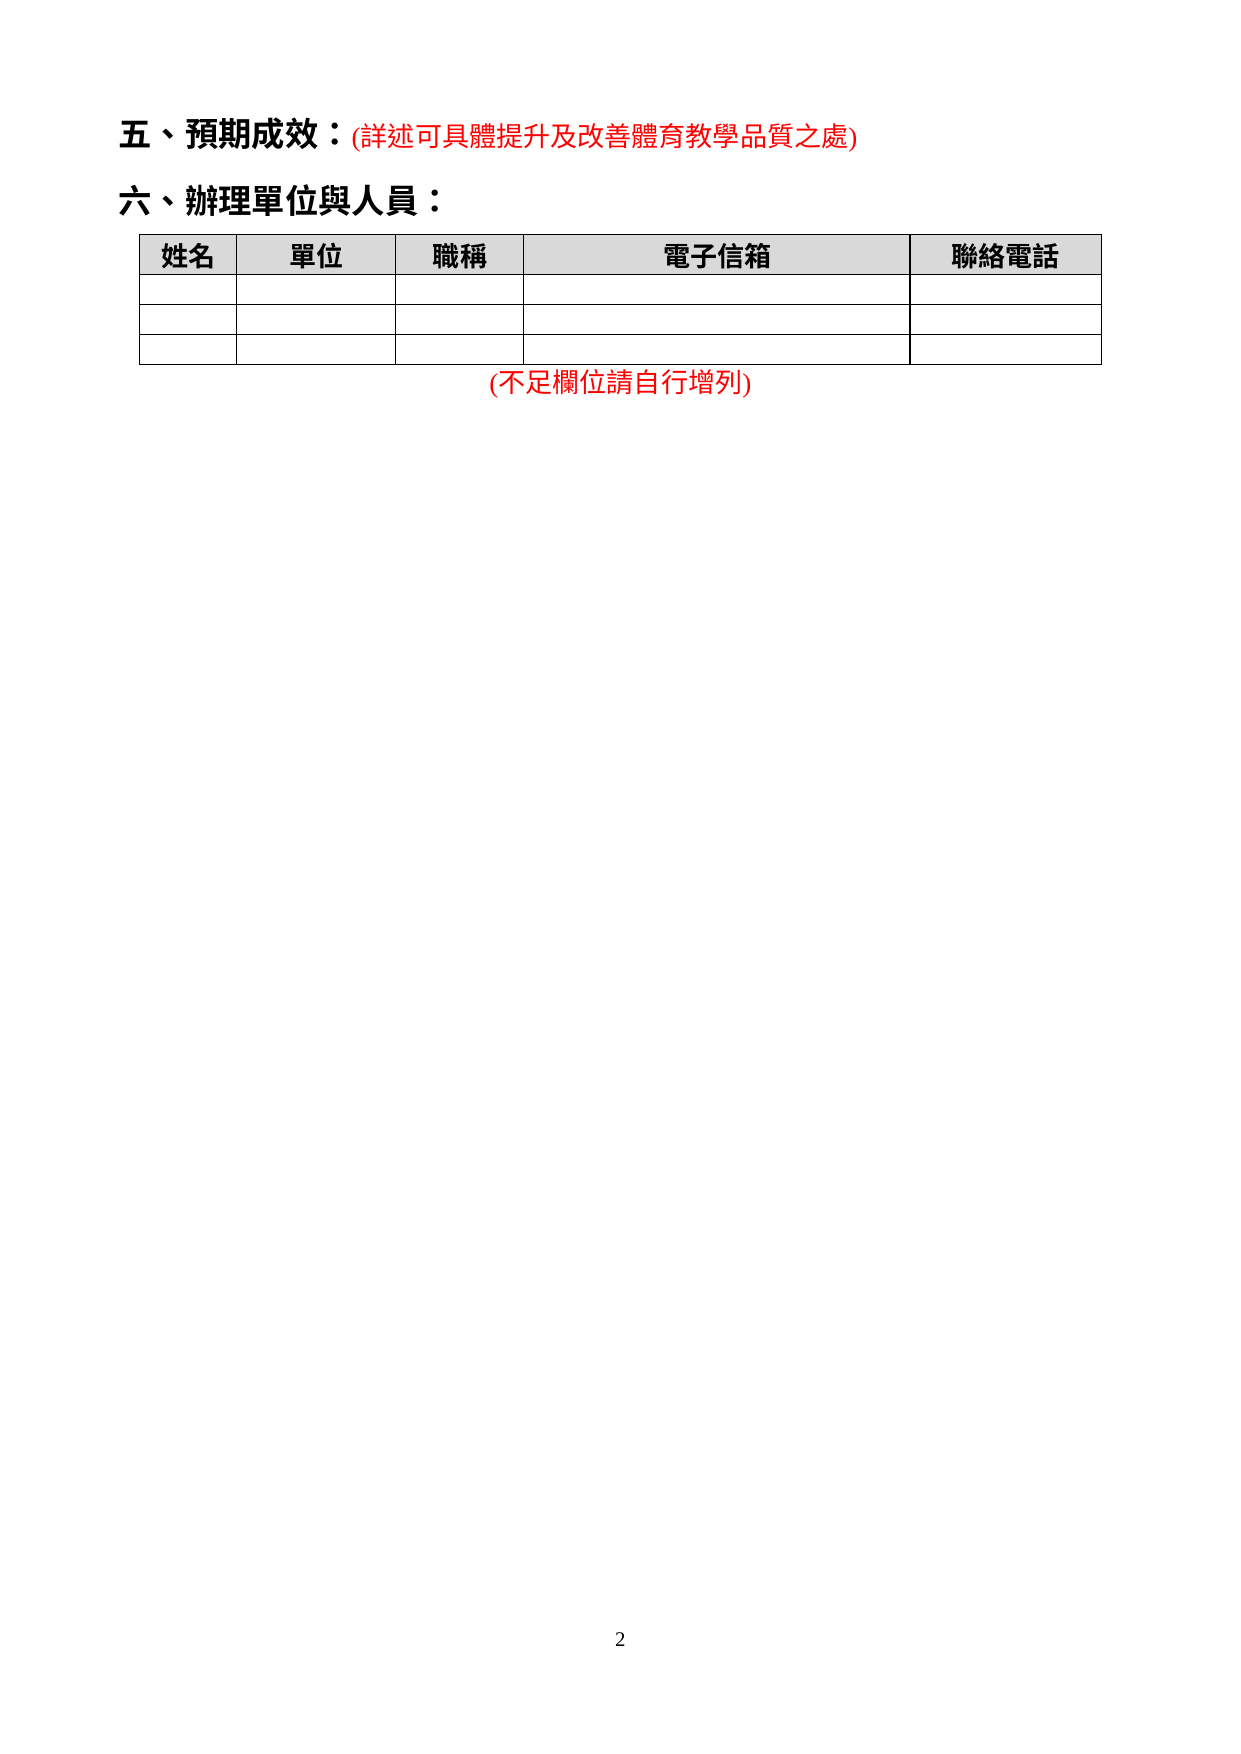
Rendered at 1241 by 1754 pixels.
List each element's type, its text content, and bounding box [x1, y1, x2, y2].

table_cell [237, 335, 395, 364]
table_cell [237, 275, 395, 304]
table_cell [140, 275, 236, 304]
table_cell [911, 275, 1101, 304]
table_cell [140, 335, 236, 364]
text (不足欄位請自行增列) [118, 376, 495, 397]
table_cell [396, 335, 523, 364]
table_cell [524, 335, 909, 364]
table_cell [396, 275, 523, 304]
table_cell [911, 335, 1101, 364]
table_header 職稱 [396, 235, 523, 274]
table_cell [524, 305, 909, 334]
table_cell [524, 275, 909, 304]
table_header 電子信箱 [524, 235, 909, 274]
text 六、辦理單位與人員： [118, 174, 1122, 223]
table_header 單位 [237, 235, 395, 274]
text 五、預期成效：(詳述可具體提升及改善體育教學品質之處) [118, 108, 1122, 156]
table_header 聯絡電話 [911, 235, 1101, 274]
text (不足欄位請自行增列) [493, 376, 747, 397]
table_cell [396, 305, 523, 334]
table_cell [237, 305, 395, 334]
table_cell [140, 305, 236, 334]
table_cell [911, 305, 1101, 334]
text (不足欄位請自行增列) [745, 376, 1122, 397]
table_header 姓名 [140, 235, 236, 274]
